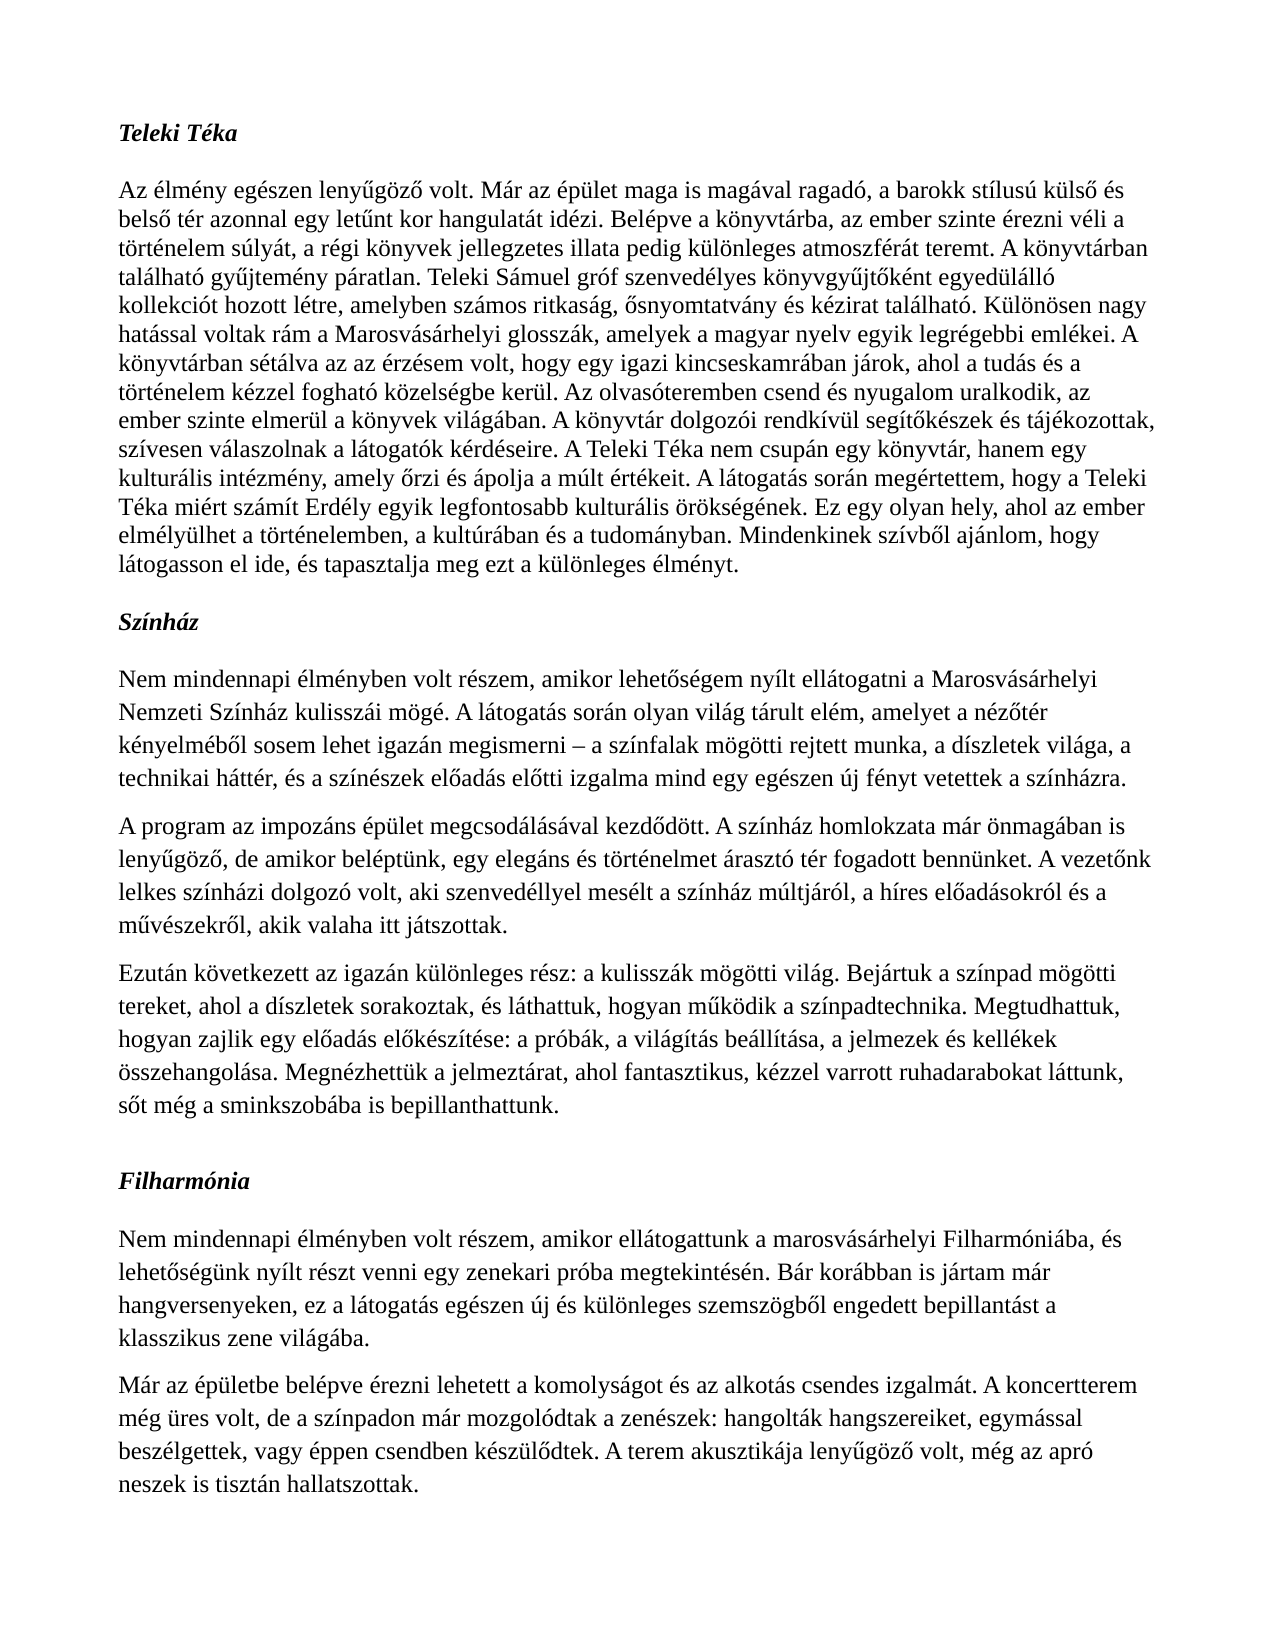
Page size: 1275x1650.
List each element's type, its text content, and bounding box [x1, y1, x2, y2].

text Ezután következett az igazán különleges rész: a kulisszák mögötti világ. Bejártuk a színpad mögötti tereket, ahol a díszletek sorakoztak, és láthattuk, hogyan működik a színpadtechnika. Megtudhattuk, hogyan zajlik egy előadás előkészítése: a próbák, a világítás beállítása, a jelmezek és kellékek összehangolása. Megnézhettük a jelmeztárat, ahol fantasztikus, kézzel varrott ruhadarabokat láttunk, sőt még a sminkszobába is bepillanthattunk. [118, 958, 1157, 1118]
text Teleki Téka [118, 118, 1157, 147]
text A program az impozáns épület megcsodálásával kezdődött. A színház homlokzata már önmagában is lenyűgöző, de amikor beléptünk, egy elegáns és történelmet árasztó tér fogadott bennünket. A vezetőnk lelkes színházi dolgozó volt, aki szenvedéllyel mesélt a színház múltjáról, a híres előadásokról és a művészekről, akik valaha itt játszottak. [118, 811, 1157, 939]
text Színház [118, 607, 1157, 636]
text Nem mindennapi élményben volt részem, amikor ellátogattunk a marosvásárhelyi Filharmóniába, és lehetőségünk nyílt részt venni egy zenekari próba megtekintésén. Bár korábban is jártam már hangversenyeken, ez a látogatás egészen új és különleges szemszögből engedett bepillantást a klasszikus zene világába. [118, 1224, 1157, 1351]
text Már az épületbe belépve érezni lehetett a komolyságot és az alkotás csendes izgalmát. A koncertterem még üres volt, de a színpadon már mozgolódtak a zenészek: hangolták hangszereiket, egymással beszélgettek, vagy éppen csendben készülődtek. A terem akusztikája lenyűgöző volt, még az apró neszek is tisztán hallatszottak. [118, 1370, 1157, 1498]
text Az élmény egészen lenyűgöző volt. Már az épület maga is magával ragadó, a barokk stílusú külső és belső tér azonnal egy letűnt kor hangulatát idézi. Belépve a könyvtárba, az ember szinte érezni véli a történelem súlyát, a régi könyvek jellegzetes illata pedig különleges atmoszférát teremt. A könyvtárban található gyűjtemény páratlan. Teleki Sámuel gróf szenvedélyes könyvgyűjtőként egyedülálló kollekciót hozott létre, amelyben számos ritkaság, ősnyomtatvány és kézirat található. Különösen nagy hatással voltak rám a Marosvásárhelyi glosszák, amelyek a magyar nyelv egyik legrégebbi emlékei. A könyvtárban sétálva az az érzésem volt, hogy egy igazi kincseskamrában járok, ahol a tudás és a történelem kézzel fogható közelségbe kerül. Az olvasóteremben csend és nyugalom uralkodik, az ember szinte elmerül a könyvek világában. A könyvtár dolgozói rendkívül segítőkészek és tájékozottak, szívesen válaszolnak a látogatók kérdéseire. A Teleki Téka nem csupán egy könyvtár, hanem egy kulturális intézmény, amely őrzi és ápolja a múlt értékeit. A látogatás során megértettem, hogy a Teleki Téka miért számít Erdély egyik legfontosabb kulturális örökségének. Ez egy olyan hely, ahol az ember elmélyülhet a történelemben, a kultúrában és a tudományban. Mindenkinek szívből ajánlom, hogy látogasson el ide, és tapasztalja meg ezt a különleges élményt. [118, 176, 1157, 578]
text Filharmónia [118, 1166, 1157, 1195]
text Nem mindennapi élményben volt részem, amikor lehetőségem nyílt ellátogatni a Marosvásárhelyi Nemzeti Színház kulisszái mögé. A látogatás során olyan világ tárult elém, amelyet a nézőtér kényelméből sosem lehet igazán megismerni – a színfalak mögötti rejtett munka, a díszletek világa, a technikai háttér, és a színészek előadás előtti izgalma mind egy egészen új fényt vetettek a színházra. [118, 664, 1157, 792]
